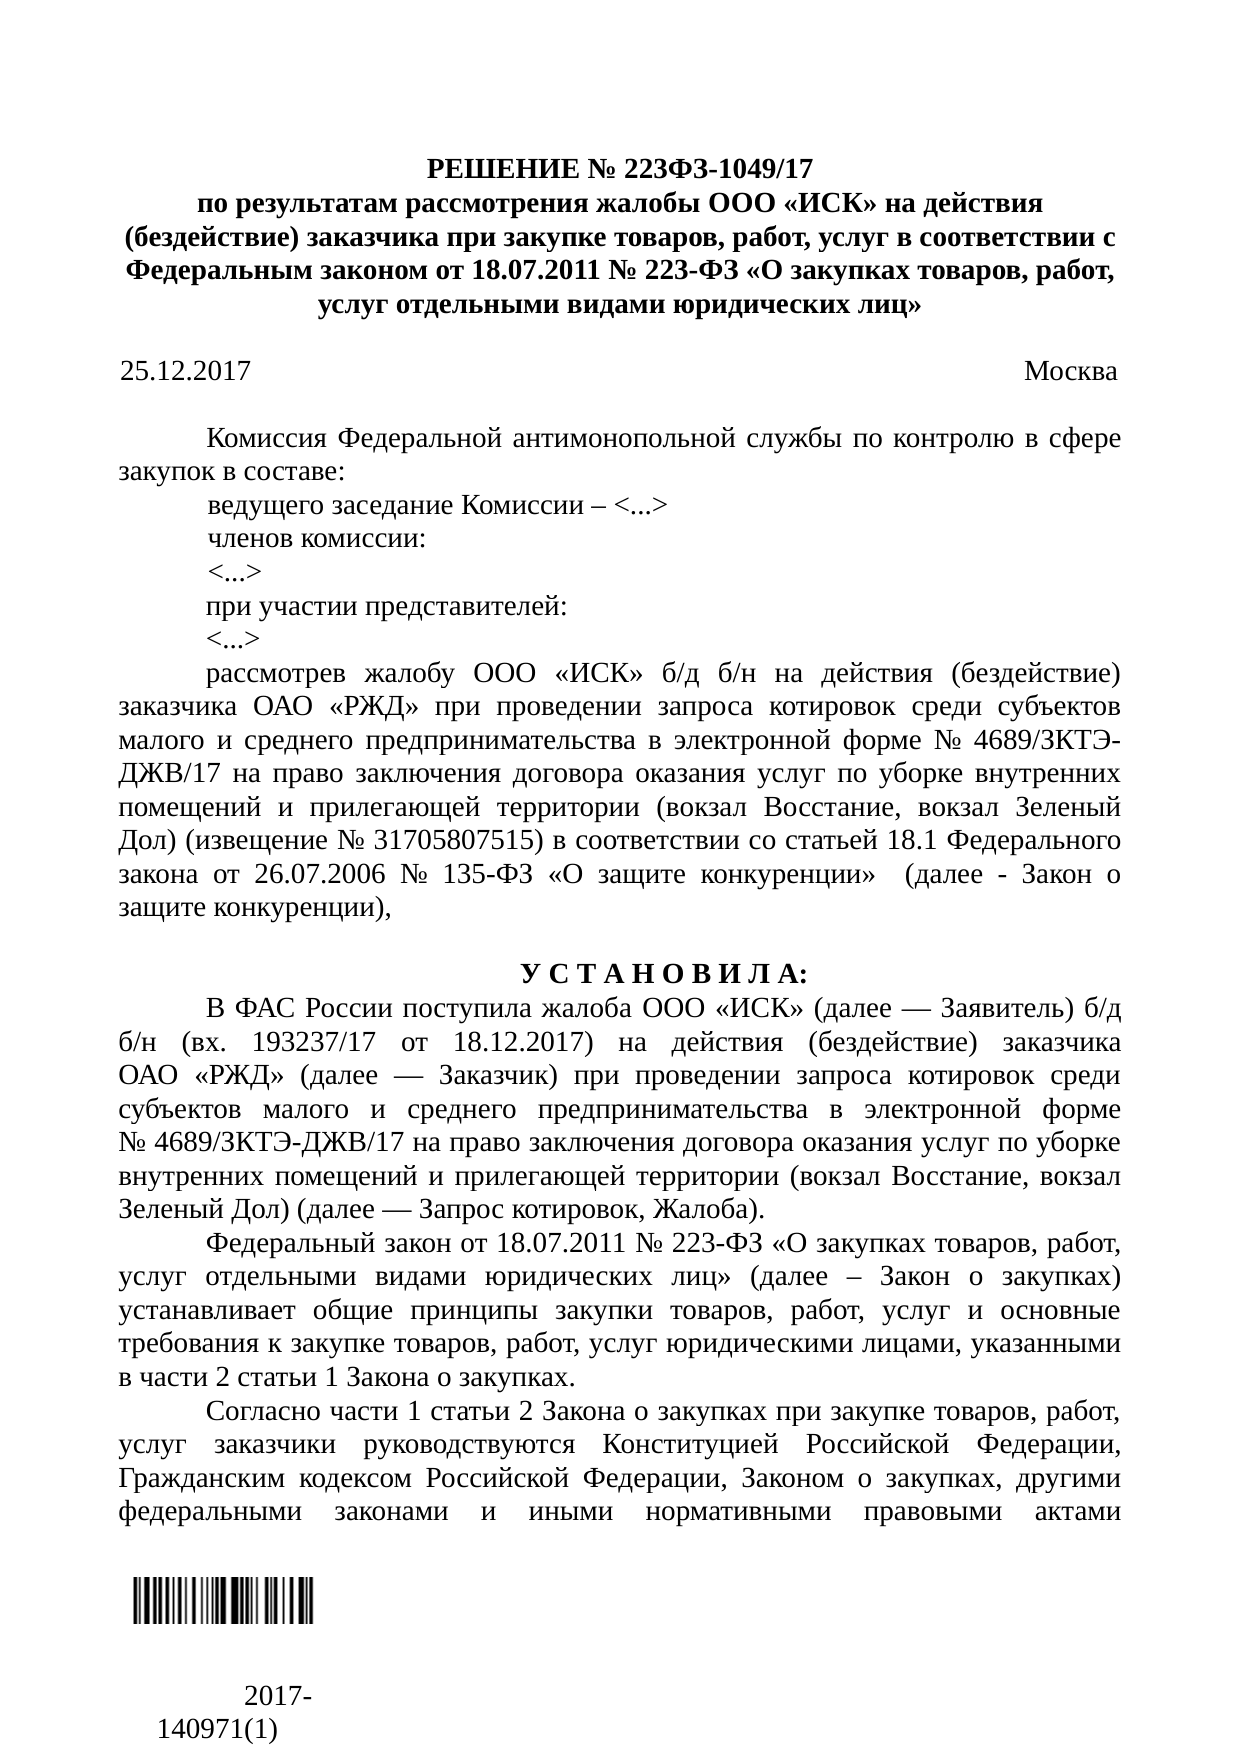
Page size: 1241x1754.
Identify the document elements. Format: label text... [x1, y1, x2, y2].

text У С Т А Н О В И Л А: [118, 957, 1122, 990]
text по результатам рассмотрения жалобы ООО «ИСК» на действия (бездействие) заказчика при закупке товаров, работ, услуг в соответствии с Федеральным законом от 18.07.2011 № 223-ФЗ «О закупках товаров, работ, услуг отдельными видами юридических лиц» [922, 185, 1122, 319]
text ведущего заседание Комиссии – <...> [118, 487, 1122, 521]
text членов комиссии: [427, 521, 1122, 554]
text <...> [118, 554, 1122, 588]
text В ФАС России поступила жалоба ООО «ИСК» (далее — Заявитель) б/д б/н (вх. 193237/17 от 18.12.2017) на действия (бездействие) заказчика ОАО «РЖД» (далее — Заказчик) при проведении запроса котировок среди субъектов малого и среднего предпринимательства в электронной форме № 4689/ЗКТЭ-ДЖВ/17 на право заключения договора оказания услуг по уборке внутренних помещений и прилегающей территории (вокзал Восстание, вокзал Зеленый Дол) (далее — Запрос котировок, Жалоба). [118, 990, 1122, 1225]
text по результатам рассмотрения жалобы ООО «ИСК» на действия (бездействие) заказчика при закупке товаров, работ, услуг в соответствии с Федеральным законом от 18.07.2011 № 223-ФЗ «О закупках товаров, работ, услуг отдельными видами юридических лиц» [708, 185, 877, 219]
text при участии представителей: [118, 588, 1122, 621]
text Согласно части 1 статьи 2 Закона о закупках при закупке товаров, работ, услуг заказчики руководствуются Конституцией Российской Федерации, Гражданским кодексом Российской Федерации, Законом о закупках, другими федеральными законами и иными нормативными правовыми актами [118, 1393, 1122, 1527]
text рассмотрев жалобу ООО «ИСК» б/д б/н на действия (бездействие) заказчика ОАО «РЖД» при проведении запроса котировок среди субъектов малого и среднего предпринимательства в электронной форме № 4689/ЗКТЭ-ДЖВ/17 на право заключения договора оказания услуг по уборке внутренних помещений и прилегающей территории (вокзал Восстание, вокзал Зеленый Дол) (извещение № 31705807515) в соответствии со статьей 18.1 Федерального закона от 26.07.2006 № 135-ФЗ «О защите конкуренции» (далее - Закон о защите конкуренции), [118, 655, 1122, 923]
text <...> [118, 621, 1122, 655]
text членов комиссии: [118, 521, 207, 554]
text 25.12.2017 Москва [118, 353, 1122, 386]
text РЕШЕНИЕ № 223ФЗ-1049/17 [118, 152, 427, 185]
text по результатам рассмотрения жалобы ООО «ИСК» на действия (бездействие) заказчика при закупке товаров, работ, услуг в соответствии с Федеральным законом от 18.07.2011 № 223-ФЗ «О закупках товаров, работ, услуг отдельными видами юридических лиц» [118, 185, 318, 319]
text Комиссия Федеральной антимонопольной службы по контролю в сфере закупок в составе: [118, 420, 1122, 487]
text Федеральный закон от 18.07.2011 № 223-ФЗ «О закупках товаров, работ, услуг отдельными видами юридических лиц» (далее – Закон о закупках) устанавливает общие принципы закупки товаров, работ, услуг и основные требования к закупке товаров, работ, услуг юридическими лицами, указанными в части 2 статьи 1 Закона о закупках. [118, 1225, 1122, 1393]
picture [118, 1577, 331, 1624]
text РЕШЕНИЕ № 223ФЗ-1049/17 [814, 152, 1122, 185]
